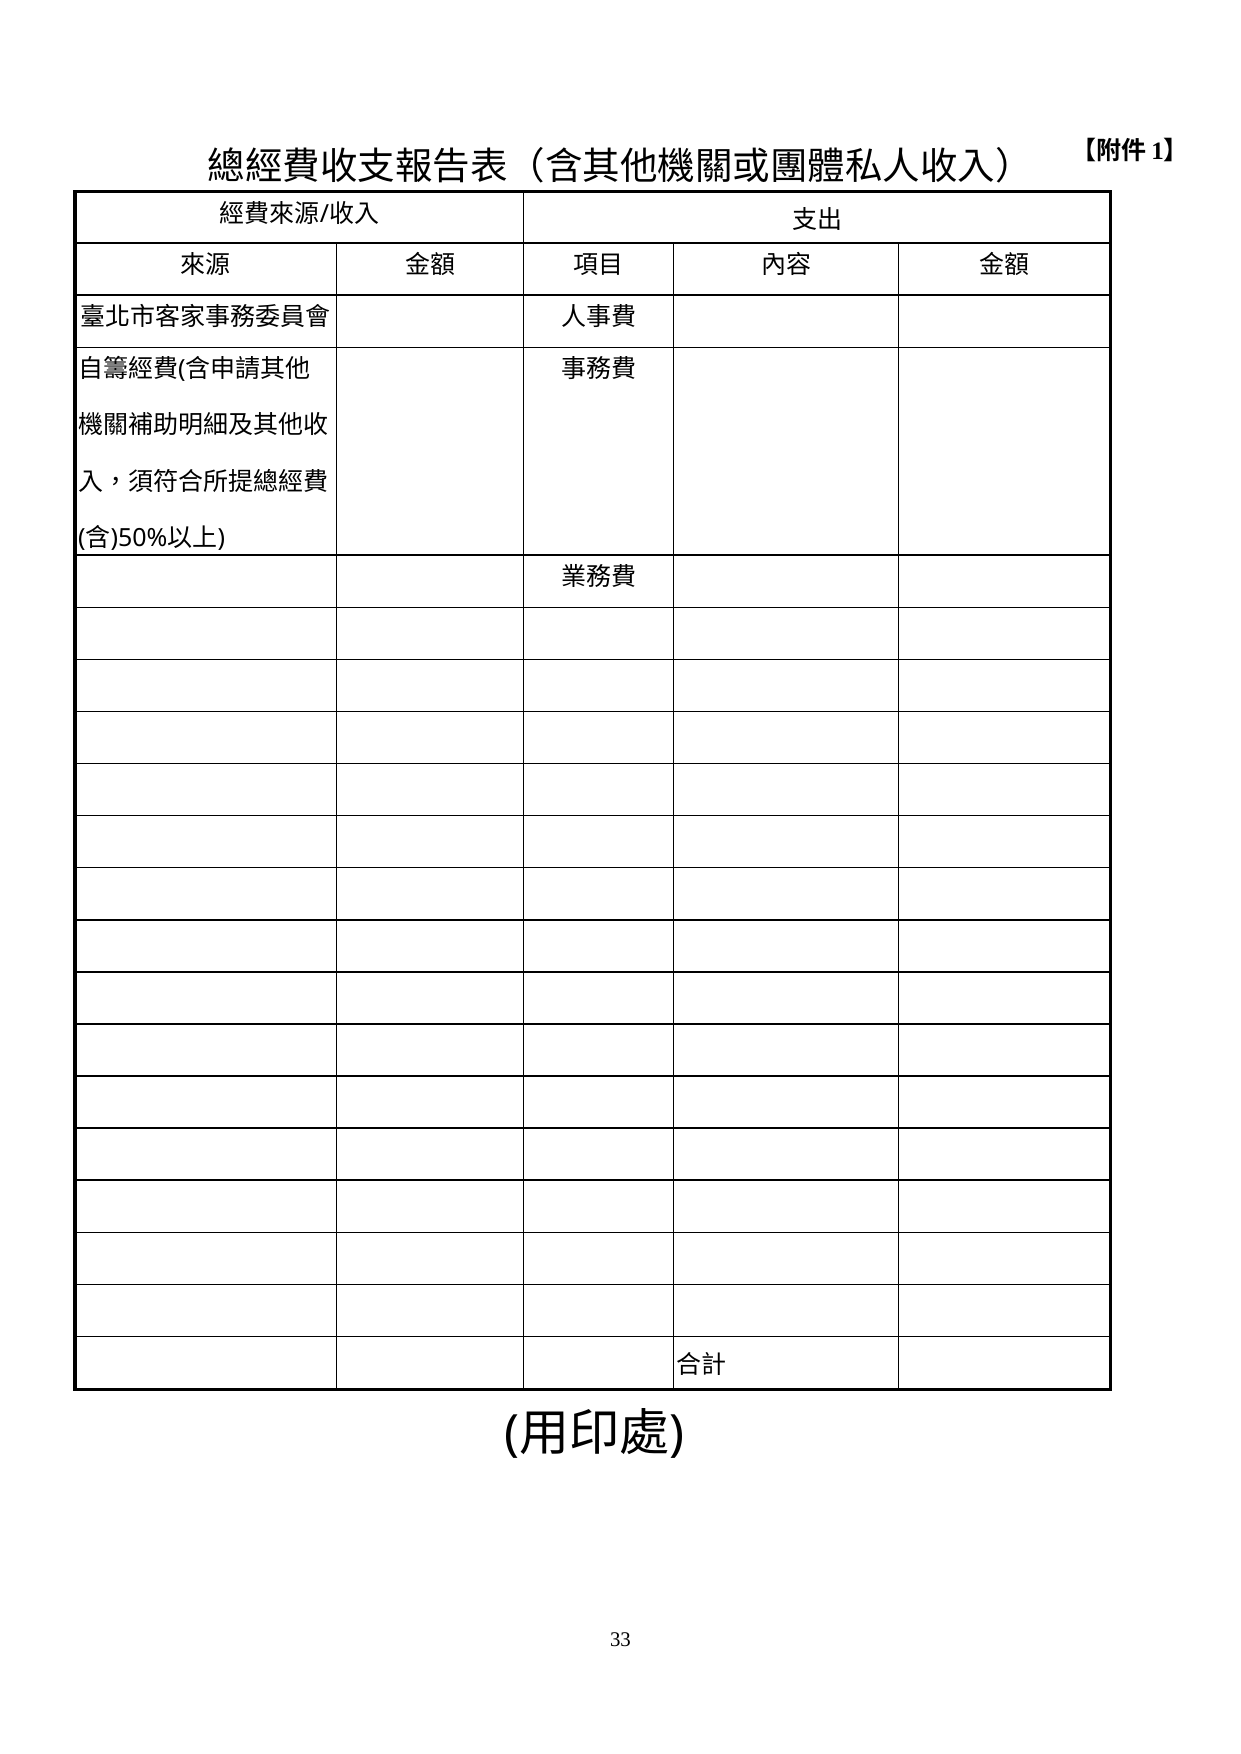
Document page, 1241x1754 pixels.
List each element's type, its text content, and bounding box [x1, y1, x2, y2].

table_cell [77, 1285, 336, 1336]
table_cell [899, 764, 1109, 815]
table_cell [524, 712, 673, 763]
table_cell [77, 868, 336, 919]
table_cell [337, 660, 523, 711]
table_cell [524, 1285, 673, 1336]
table_cell [337, 1233, 523, 1283]
table_cell [899, 868, 1109, 919]
table_cell [337, 1025, 523, 1075]
table_cell [77, 712, 336, 763]
table_cell [899, 1129, 1109, 1179]
table_cell [524, 816, 673, 867]
table_cell [77, 1025, 336, 1075]
table_cell [674, 973, 898, 1023]
table_cell [77, 608, 336, 658]
table_cell [674, 816, 898, 867]
table_cell [899, 608, 1109, 658]
table_cell [674, 712, 898, 763]
table_cell [899, 1077, 1109, 1127]
table_header 經費來源/收入 [1056, 123, 1211, 179]
table_cell [337, 764, 523, 815]
table_cell 自籌經費(含申請其他機關補助明細及其他收入，須符合所提總經費(含)50%以上) [77, 348, 336, 554]
table_header 支出 [524, 193, 1109, 242]
table_cell 事務費 [524, 348, 673, 554]
table_cell [337, 1285, 523, 1336]
table_cell [899, 660, 1109, 711]
table_cell [77, 1181, 336, 1231]
table_cell [674, 1077, 898, 1127]
table_cell [674, 1233, 898, 1283]
table_cell [77, 973, 336, 1023]
table_header 經費來源/收入 [77, 193, 523, 242]
table_cell [899, 973, 1109, 1023]
table_cell [524, 1077, 673, 1127]
table_cell [899, 1025, 1109, 1075]
text (用印處) [75, 1391, 1165, 1466]
table_cell [674, 1025, 898, 1075]
table_cell [337, 868, 523, 919]
table_cell 合計 [674, 1337, 898, 1388]
table_cell [524, 1129, 673, 1179]
table_cell [674, 608, 898, 658]
table_cell [899, 1285, 1109, 1336]
table_cell [524, 660, 673, 711]
table_cell [899, 1233, 1109, 1283]
table_cell [674, 764, 898, 815]
table_cell 業務費 [524, 556, 673, 606]
table_cell [337, 608, 523, 658]
table_cell [899, 816, 1109, 867]
table_cell [674, 1129, 898, 1179]
table_cell [524, 921, 673, 971]
table_cell [524, 1025, 673, 1075]
table_cell 金額 [899, 244, 1109, 294]
table_cell [524, 973, 673, 1023]
table_cell [77, 816, 336, 867]
table_cell [524, 1233, 673, 1283]
table_cell [337, 816, 523, 867]
table_cell [899, 921, 1109, 971]
table_cell [77, 1129, 336, 1179]
table_cell [524, 868, 673, 919]
table_cell 人事費 [524, 296, 673, 346]
table_cell [674, 556, 898, 606]
table_cell [899, 556, 1109, 606]
table_cell [524, 1181, 673, 1231]
table_cell [337, 1129, 523, 1179]
table_cell [337, 973, 523, 1023]
table_cell [524, 1337, 673, 1388]
table_cell 項目 [524, 244, 673, 294]
table_cell [337, 712, 523, 763]
table_cell 臺北市客家事務委員會 [77, 296, 336, 346]
table_cell [899, 712, 1109, 763]
table_cell [77, 764, 336, 815]
table_cell [524, 764, 673, 815]
table_cell [899, 1181, 1109, 1231]
table_cell [674, 296, 898, 346]
table_cell [337, 1181, 523, 1231]
table_cell [77, 1337, 336, 1388]
table_cell 金額 [337, 244, 523, 294]
table_cell [674, 348, 898, 554]
table_cell [337, 556, 523, 606]
table_cell [337, 921, 523, 971]
table_cell [674, 1285, 898, 1336]
table_cell [77, 556, 336, 606]
table_cell [337, 1077, 523, 1127]
table_cell [337, 296, 523, 346]
table_cell [77, 1077, 336, 1127]
table_cell 來源 [77, 244, 336, 294]
table_cell [77, 921, 336, 971]
table_cell [674, 660, 898, 711]
table_cell [337, 1337, 523, 1388]
table_cell [77, 660, 336, 711]
table_cell [899, 1337, 1109, 1388]
table_cell [77, 1233, 336, 1283]
table_cell [524, 608, 673, 658]
table_cell [674, 1181, 898, 1231]
text 總經費收支報告表（含其他機關或團體私人收入） [75, 136, 1165, 190]
table_cell [674, 868, 898, 919]
table_cell [899, 296, 1109, 346]
table_cell [674, 921, 898, 971]
table_cell 內容 [674, 244, 898, 294]
table_cell [899, 348, 1109, 554]
table_cell [337, 348, 523, 554]
